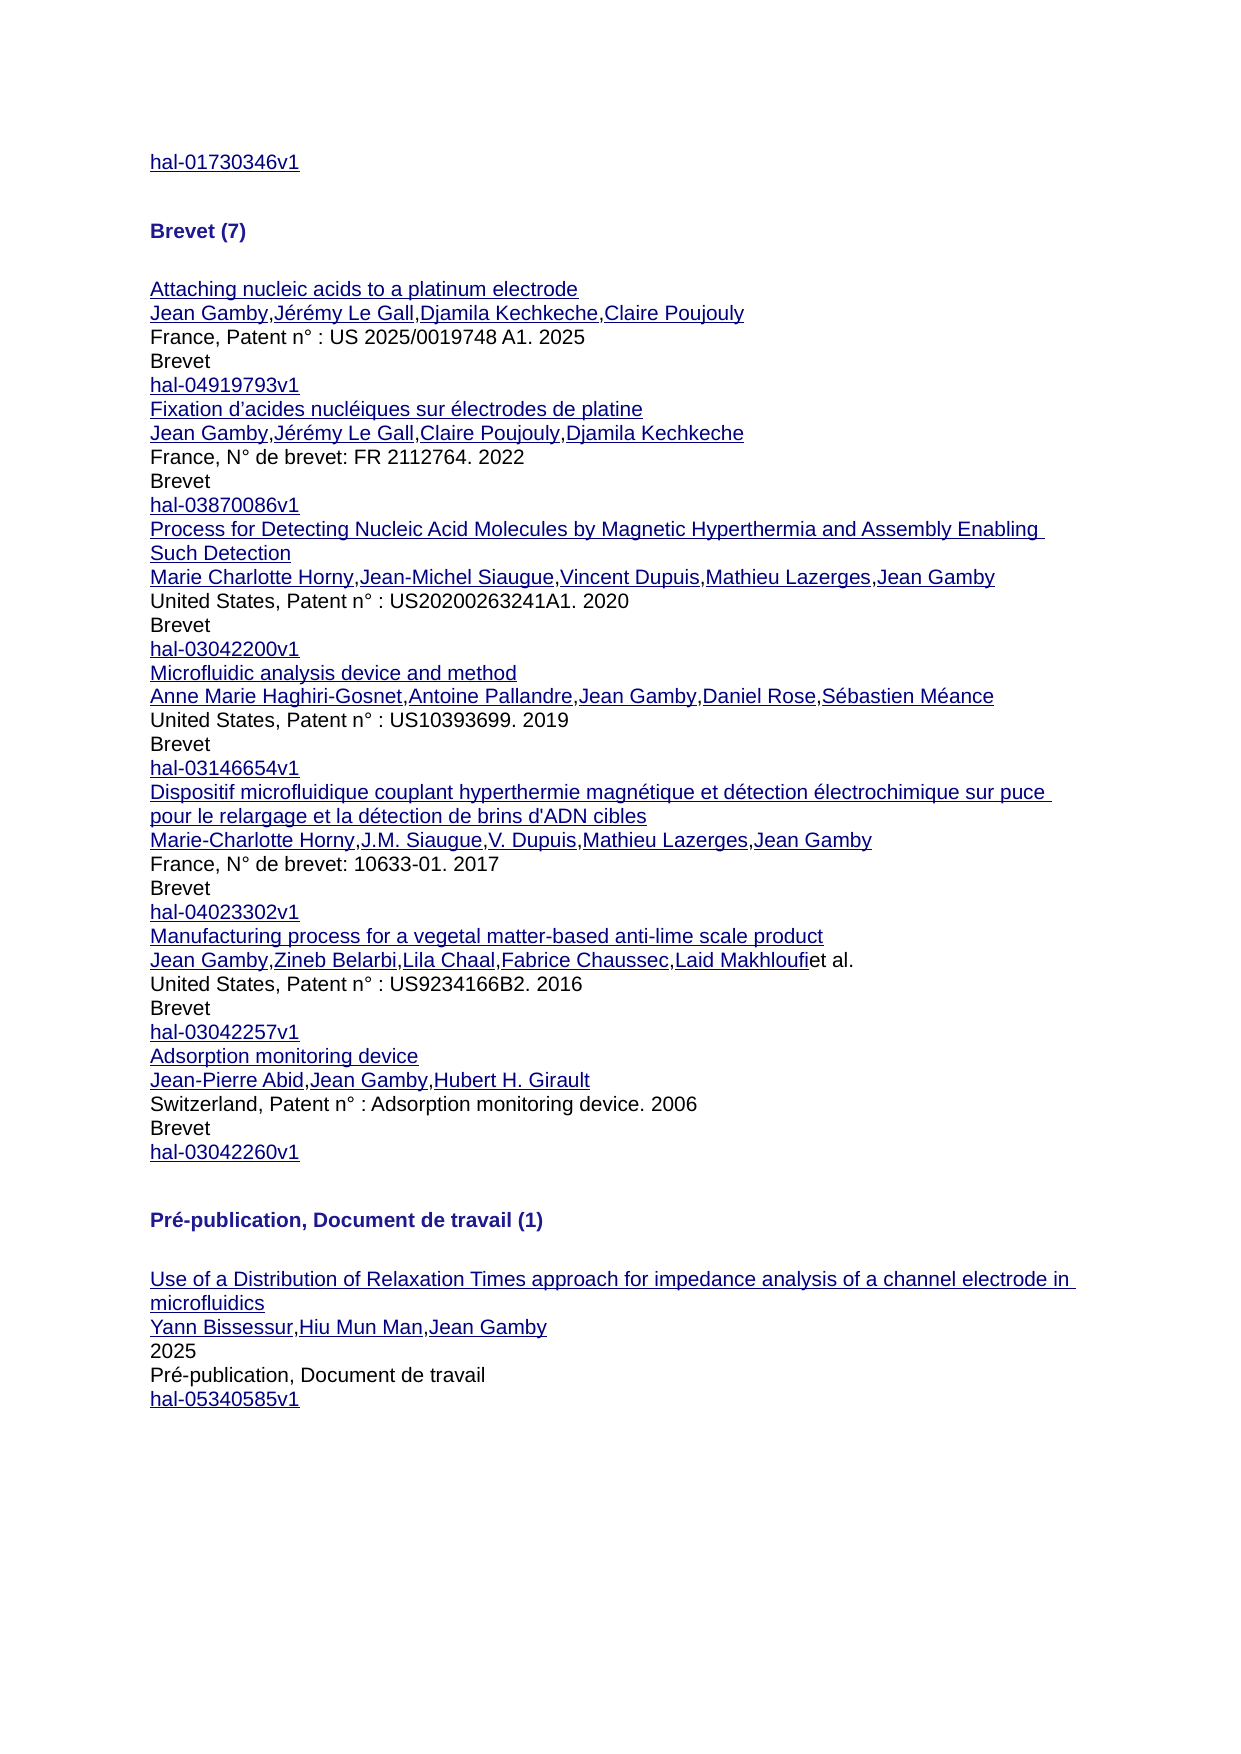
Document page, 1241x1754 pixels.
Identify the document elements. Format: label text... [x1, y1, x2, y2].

table_cell Adsorption monitoring device Jean-Pierre Abid,Jean Gamby,Hubert H. Girault Switzerland, Patent n° : Adsorption monitoring device. 2006 Brevet hal-03042260v1 [150, 1044, 1090, 1163]
subtitle Brevet (7) [150, 219, 1090, 243]
table_cell hal-01730346v1 [150, 150, 1090, 174]
subtitle Pré-publication, Document de travail (1) [150, 1208, 1090, 1232]
table_cell Process for Detecting Nucleic Acid Molecules by Magnetic Hyperthermia and Assembly Enabling Such Detection Marie Charlotte Horny,Jean-Michel Siaugue,Vincent Dupuis,Mathieu Lazerges,Jean Gamby United States, Patent n° : US20200263241A1. 2020 Brevet hal-03042200v1 [150, 517, 1090, 660]
table_cell Manufacturing process for a vegetal matter-based anti-lime scale product Jean Gamby,Zineb Belarbi,Lila Chaal,Fabrice Chaussec,Laid Makhloufiet al. United States, Patent n° : US9234166B2. 2016 Brevet hal-03042257v1 [150, 924, 1090, 1044]
table_cell Dispositif microfluidique couplant hyperthermie magnétique et détection électrochimique sur puce pour le relargage et la détection de brins d'ADN cibles Marie-Charlotte Horny,J.M. Siaugue,V. Dupuis,Mathieu Lazerges,Jean Gamby France, N° de brevet: 10633-01. 2017 Brevet hal-04023302v1 [150, 780, 1090, 924]
table_header Use of a Distribution of Relaxation Times approach for impedance analysis of a channel electrode in microfluidics Yann Bissessur,Hiu Mun Man,Jean Gamby 2025 Pré-publication, Document de travail hal-05340585v1 [150, 1267, 1090, 1410]
table_cell Fixation d’acides nucléiques sur électrodes de platine Jean Gamby,Jérémy Le Gall,Claire Poujouly,Djamila Kechkeche France, N° de brevet: FR 2112764. 2022 Brevet hal-03870086v1 [150, 397, 1090, 517]
table_header Attaching nucleic acids to a platinum electrode Jean Gamby,Jérémy Le Gall,Djamila Kechkeche,Claire Poujouly France, Patent n° : US 2025/0019748 A1. 2025 Brevet hal-04919793v1 [150, 277, 1090, 397]
table_cell Microfluidic analysis device and method Anne Marie Haghiri-Gosnet,Antoine Pallandre,Jean Gamby,Daniel Rose,Sébastien Méance United States, Patent n° : US10393699. 2019 Brevet hal-03146654v1 [150, 660, 1090, 780]
